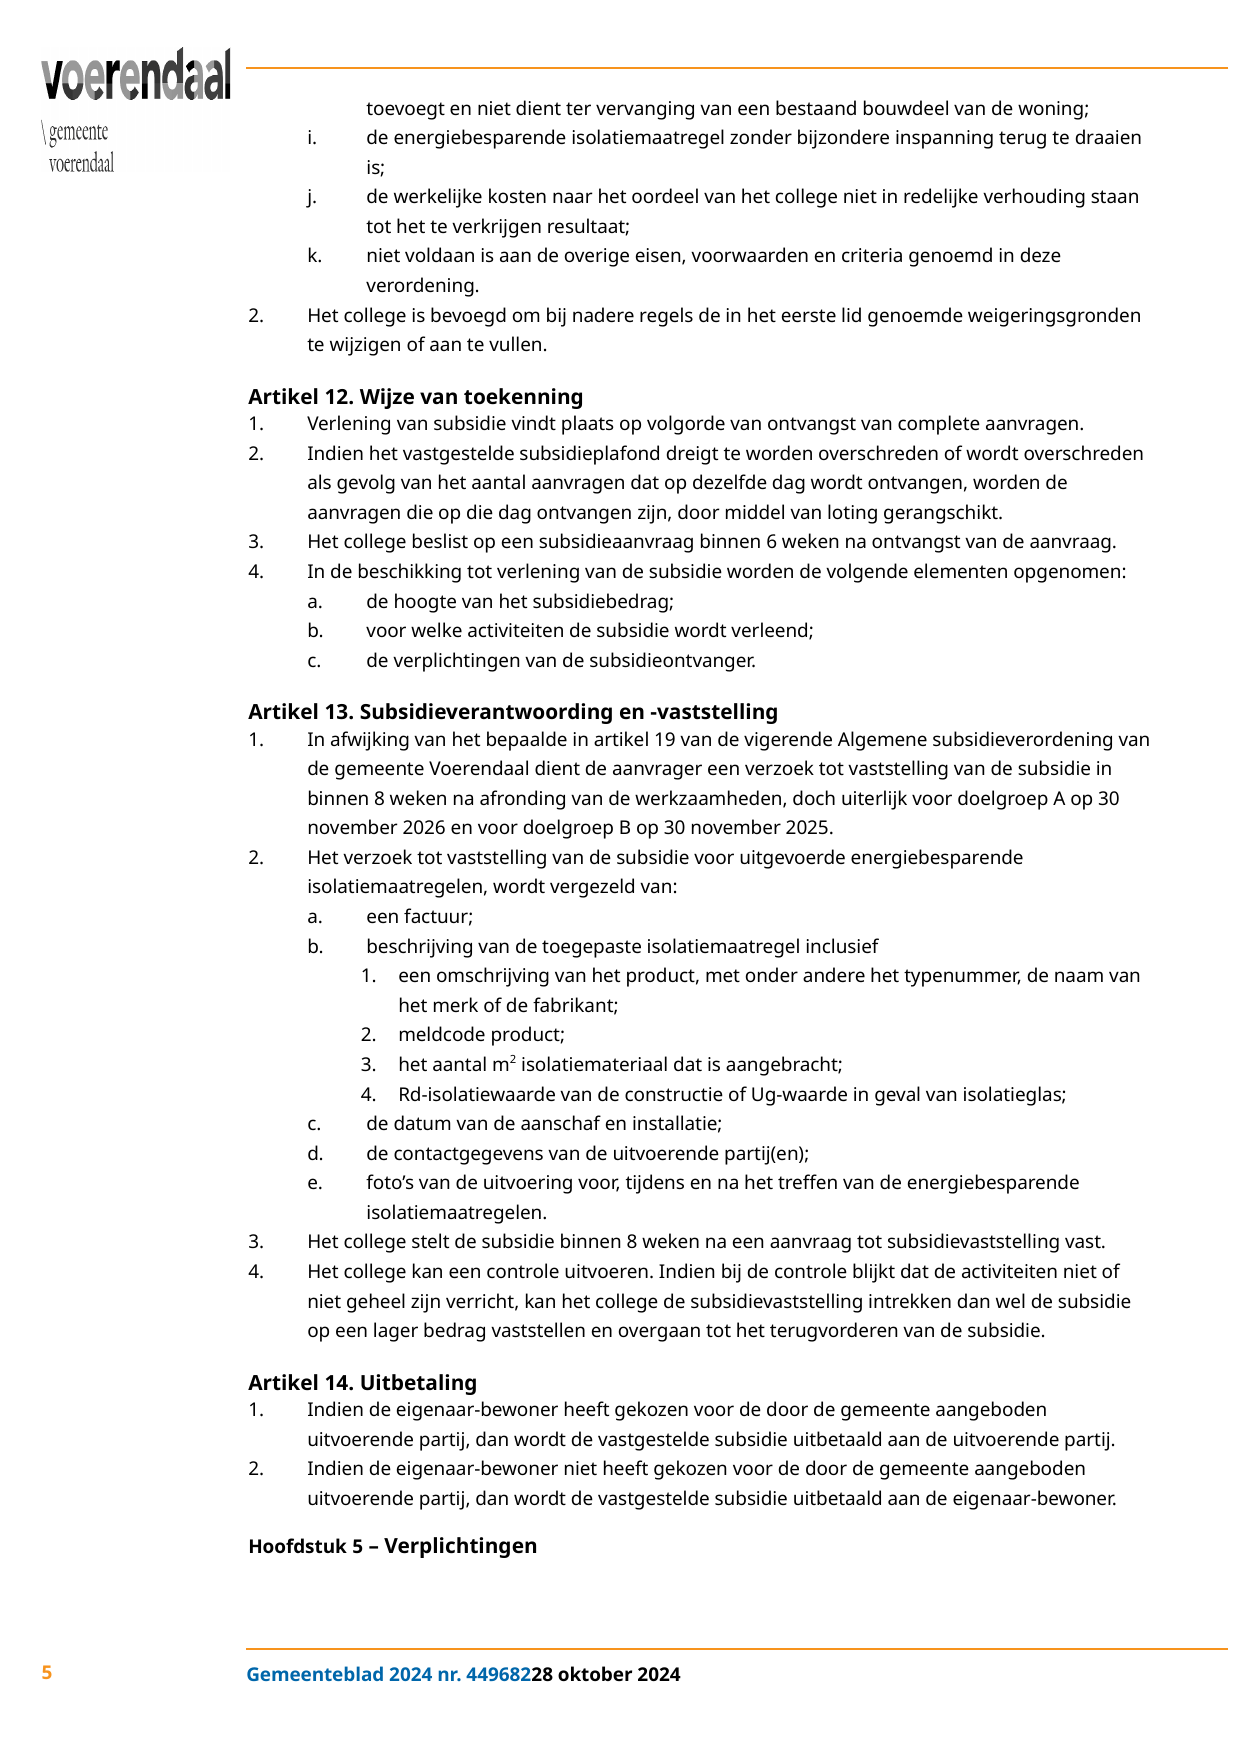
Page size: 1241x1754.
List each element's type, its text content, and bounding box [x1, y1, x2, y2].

list In de beschikking tot verlening van de subsidie worden de volgende elementen opgenomen: [248, 558, 1152, 584]
list Het college kan een controle uitvoeren. Indien bij de controle blijkt dat de activiteiten niet of niet geheel zijn verricht, kan het college de subsidievaststelling intrekken dan wel de subsidie op een lager bedrag vaststellen en overgaan tot het terugvorderen van de subsidie. [248, 1258, 1152, 1343]
list een omschrijving van het product, met onder andere het typenummer, de naam van het merk of de fabrikant; [361, 962, 1152, 1018]
list de energiebesparende isolatiemaatregel zonder bijzondere inspanning terug te draaien is; [307, 124, 1152, 180]
list het aantal m2 isolatiemateriaal dat is aangebracht; [361, 1051, 1152, 1077]
list de verplichtingen van de subsidieontvanger. [307, 647, 1152, 673]
list Het college stelt de subsidie binnen 8 weken na een aanvraag tot subsidievaststelling vast. [248, 1229, 1152, 1254]
list de datum van de aanschaf en installatie; [307, 1110, 1152, 1136]
list Indien de eigenaar-bewoner heeft gekozen voor de door de gemeente aangeboden uitvoerende partij, dan wordt de vastgestelde subsidie uitbetaald aan de uitvoerende partij. [248, 1396, 1152, 1452]
list niet voldaan is aan de overige eisen, voorwaarden en criteria genoemd in deze verordening. [307, 243, 1152, 298]
text Artikel 12. Wijze van toekenning [248, 382, 1152, 410]
list Indien de eigenaar-bewoner niet heeft gekozen voor de door de gemeente aangeboden uitvoerende partij, dan wordt de vastgestelde subsidie uitbetaald aan de eigenaar-bewoner. [248, 1456, 1152, 1511]
list toevoegt en niet dient ter vervanging van een bestaand bouwdeel van de woning; [307, 95, 1152, 121]
list voor welke activiteiten de subsidie wordt verleend; [307, 617, 1152, 643]
list Verlening van subsidie vindt plaats op volgorde van ontvangst van complete aanvragen. [248, 410, 1152, 436]
list Rd-isolatiewaarde van de constructie of Ug-waarde in geval van isolatieglas; [361, 1081, 1152, 1107]
list Het verzoek tot vaststelling van de subsidie voor uitgevoerde energiebesparende isolatiemaatregelen, wordt vergezeld van: [248, 844, 1152, 899]
list Indien het vastgestelde subsidieplafond dreigt te worden overschreden of wordt overschreden als gevolg van het aantal aanvragen dat op dezelfde dag wordt ontvangen, worden de aanvragen die op die dag ontvangen zijn, door middel van loting gerangschikt. [248, 440, 1152, 525]
text Artikel 14. Uitbetaling [248, 1368, 1152, 1396]
text Hoofdstuk 5 – Verplichtingen [248, 1531, 1152, 1559]
list meldcode product; [361, 1022, 1152, 1047]
list Het college is bevoegd om bij nadere regels de in het eerste lid genoemde weigeringsgronden te wijzigen of aan te vullen. [248, 302, 1152, 357]
list de hoogte van het subsidiebedrag; [307, 588, 1152, 613]
picture [41, 47, 231, 172]
list Het college beslist op een subsidieaanvraag binnen 6 weken na ontvangst van de aanvraag. [248, 529, 1152, 554]
list In afwijking van het bepaalde in artikel 19 van de vigerende Algemene subsidieverordening van de gemeente Voerendaal dient de aanvrager een verzoek tot vaststelling van de subsidie in binnen 8 weken na afronding van de werkzaamheden, doch uiterlijk voor doelgroep A op 30 november 2026 en voor doelgroep B op 30 november 2025. [248, 726, 1152, 840]
list de werkelijke kosten naar het oordeel van het college niet in redelijke verhouding staan tot het te verkrijgen resultaat; [307, 183, 1152, 239]
list de contactgegevens van de uitvoerende partij(en); [307, 1140, 1152, 1166]
list een factuur; [307, 903, 1152, 929]
list beschrijving van de toegepaste isolatiemaatregel inclusief [307, 933, 1152, 959]
text Artikel 13. Subsidieverantwoording en -vaststelling [248, 697, 1152, 726]
list foto’s van de uitvoering voor, tijdens en na het treffen van de energiebesparende isolatiemaatregelen. [307, 1169, 1152, 1225]
